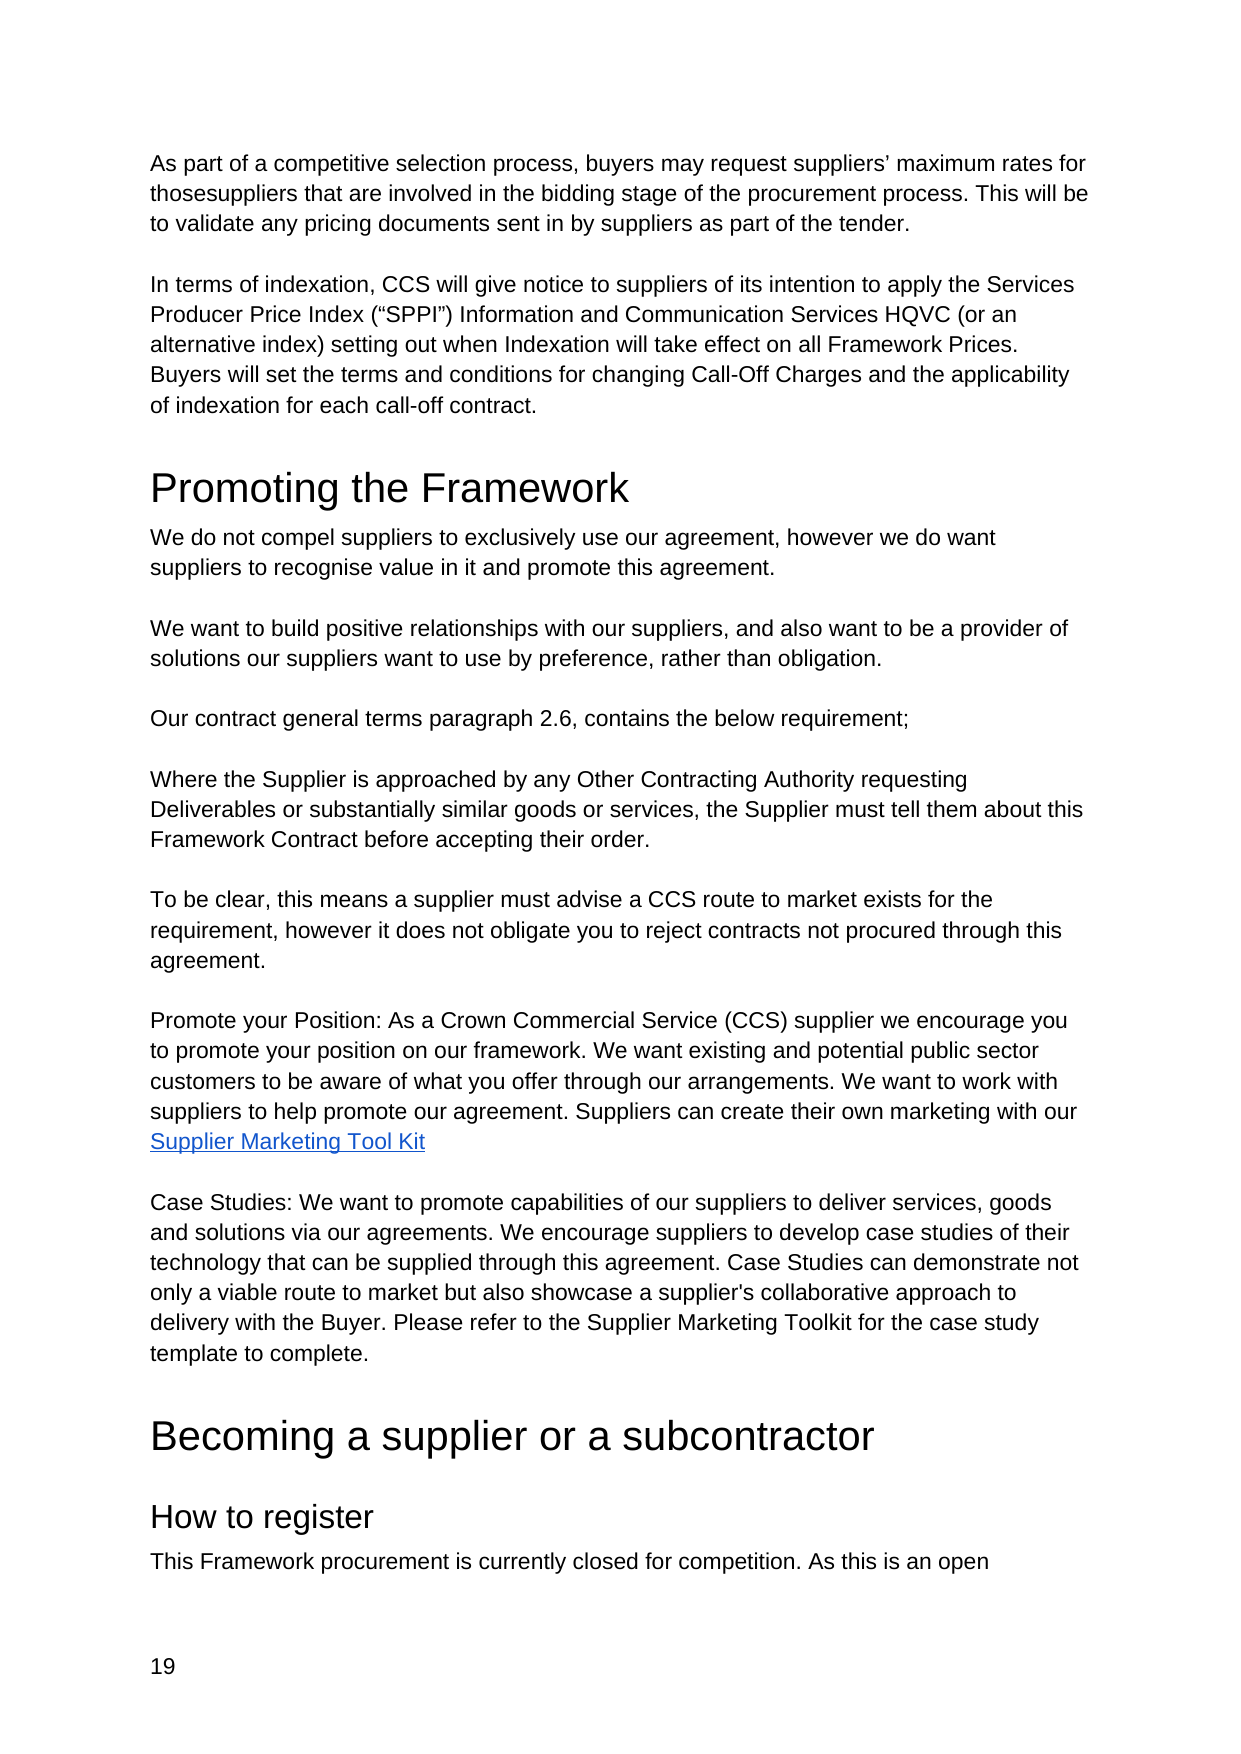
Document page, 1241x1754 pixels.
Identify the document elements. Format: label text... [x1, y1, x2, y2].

text In terms of indexation, CCS will give notice to suppliers of its intention to apply the Services Producer Price Index (“SPPI”) Information and Communication Services HQVC (or an alternative index) setting out when Indexation will take effect on all Framework Prices. Buyers will set the terms and conditions for changing Call-Off Charges and the applicability of indexation for each call-off contract. [150, 271, 1090, 418]
text Where the Supplier is approached by any Other Contracting Authority requesting Deliverables or substantially similar goods or services, the Supplier must tell them about this Framework Contract before accepting their order. [150, 766, 1090, 852]
text Our contract general terms paragraph 2.6, contains the below requirement; [150, 705, 1090, 732]
text Case Studies: We want to promote capabilities of our suppliers to deliver services, goods and solutions via our agreements. We encourage suppliers to develop case studies of their technology that can be supplied through this agreement. Case Studies can demonstrate not only a viable route to market but also showcase a supplier's collaborative approach to delivery with the Buyer. Please refer to the Supplier Marketing Toolkit for the case study template to complete. [150, 1188, 1090, 1366]
subtitle Promoting the Framework [150, 463, 1090, 511]
text This Framework procurement is currently closed for competition. As this is an open [150, 1548, 1090, 1574]
subtitle Becoming a supplier or a subcontractor [150, 1411, 1090, 1459]
text We want to build positive relationships with our suppliers, and also want to be a provider of solutions our suppliers want to use by preference, rather than obligation. [150, 614, 1090, 671]
text To be clear, this means a supplier must advise a CCS route to market exists for the requirement, however it does not obligate you to reject contracts not procured through this agreement. [150, 886, 1090, 973]
text As part of a competitive selection process, buyers may request suppliers’ maximum rates for thosesuppliers that are involved in the bidding stage of the procurement process. This will be to validate any pricing documents sent in by suppliers as part of the tender. [150, 150, 1090, 237]
text Promote your Position: As a Crown Commercial Service (CCS) supplier we encourage you to promote your position on our framework. We want existing and potential public sector customers to be aware of what you offer through our arrangements. We want to work with suppliers to help promote our agreement. Suppliers can create their own marketing with our Supplier Marketing Tool Kit [150, 1007, 1090, 1154]
text We do not compel suppliers to exclusively use our agreement, however we do want suppliers to recognise value in it and promote this agreement. [150, 524, 1090, 581]
subtitle How to register [150, 1497, 1090, 1535]
